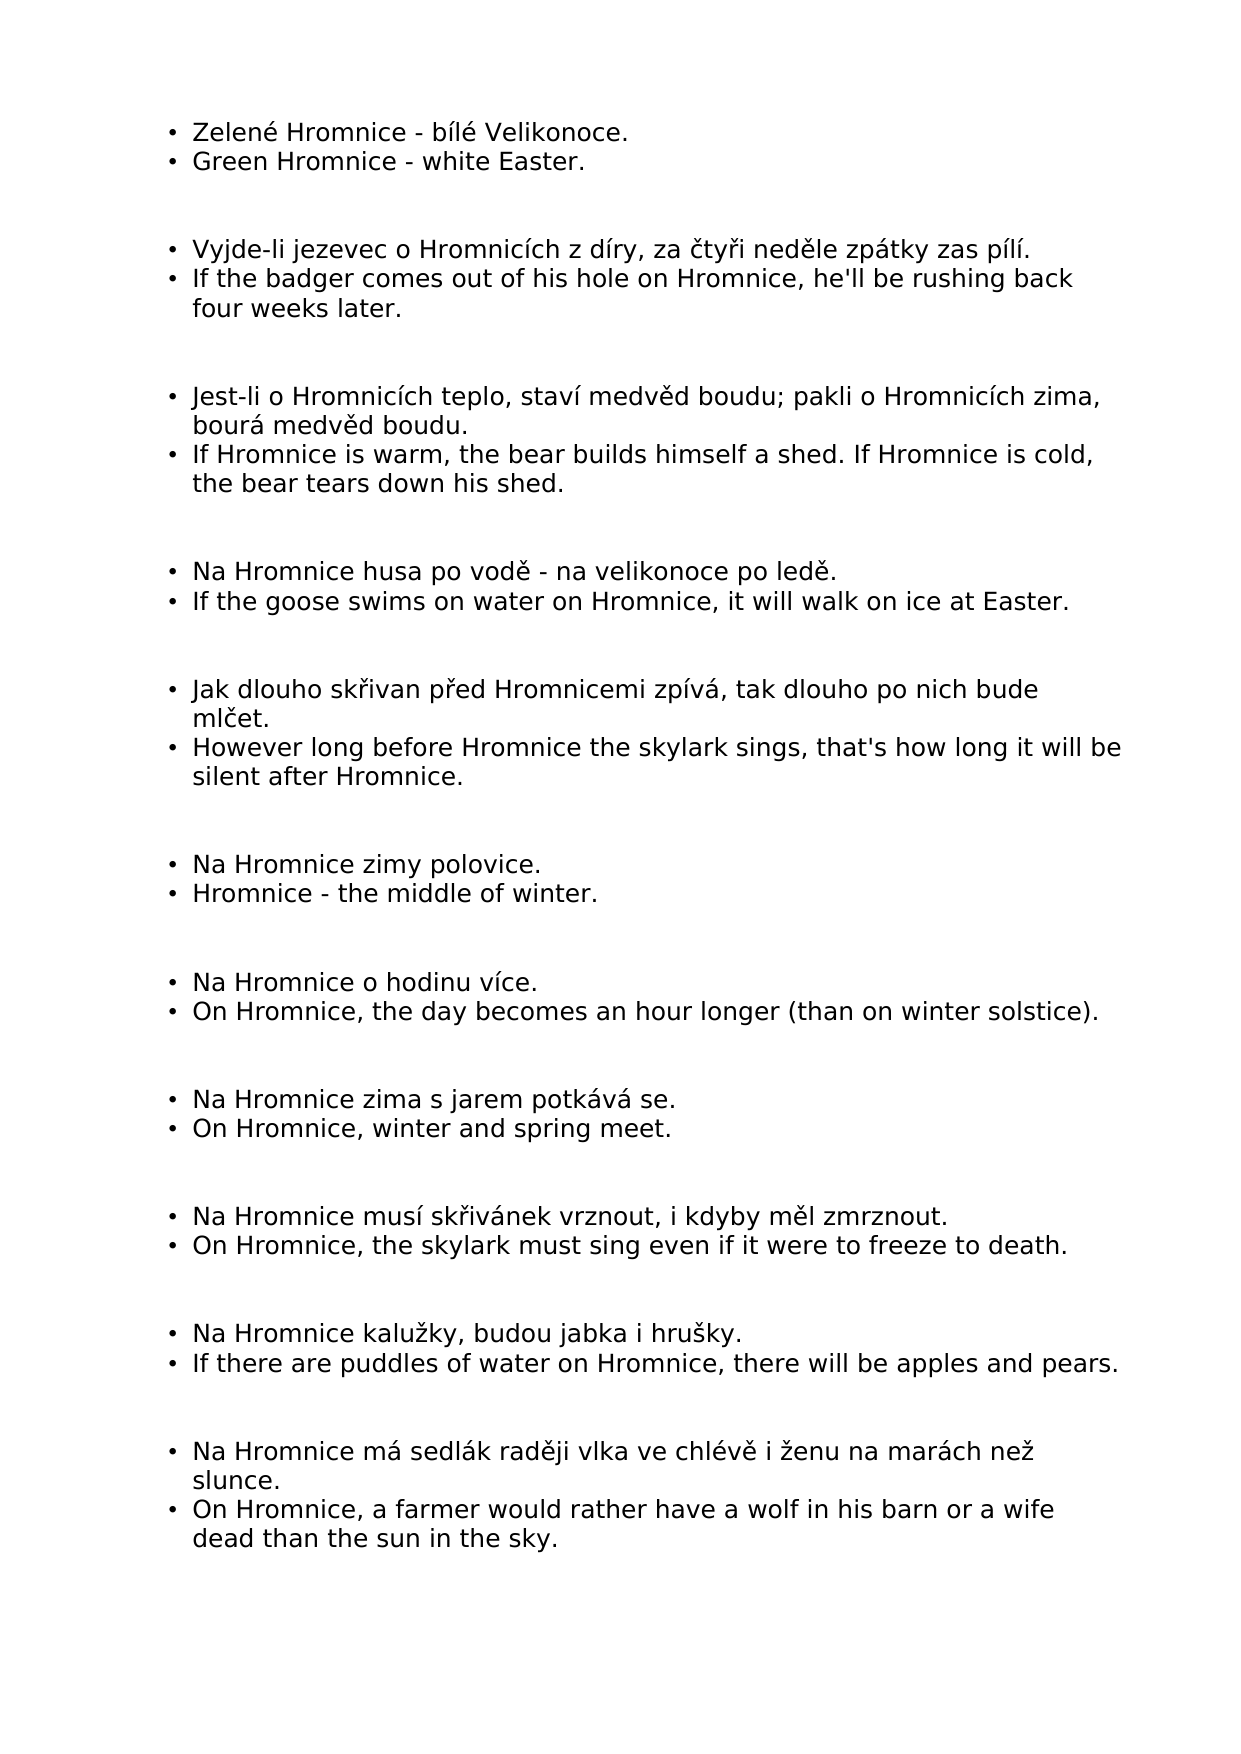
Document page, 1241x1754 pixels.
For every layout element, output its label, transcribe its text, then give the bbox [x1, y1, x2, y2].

list Na Hromnice zima s jarem potkává se. [177, 1085, 1122, 1114]
list Vyjde-li jezevec o Hromnicích z díry, za čtyři neděle zpátky zas pílí. [177, 235, 1122, 264]
list If Hromnice is warm, the bear builds himself a shed. If Hromnice is cold, the bear tears down his shed. [177, 440, 1122, 498]
list Na Hromnice má sedlák raději vlka ve chlévě i ženu na marách než slunce. [177, 1437, 1122, 1495]
list On Hromnice, a farmer would rather have a wolf in his barn or a wife dead than the sun in the sky. [177, 1495, 1122, 1553]
list Na Hromnice o hodinu více. [177, 968, 1122, 997]
list Hromnice - the middle of winter. [177, 879, 1122, 909]
list If the badger comes out of his hole on Hromnice, he'll be rushing back four weeks later. [177, 264, 1122, 323]
list Na Hromnice kalužky, budou jabka i hrušky. [177, 1319, 1122, 1349]
list On Hromnice, the skylark must sing even if it were to freeze to death. [177, 1231, 1122, 1261]
list Jak dlouho skřivan před Hromnicemi zpívá, tak dlouho po nich bude mlčet. [177, 675, 1122, 733]
list However long before Hromnice the skylark sings, that's how long it will be silent after Hromnice. [177, 733, 1122, 791]
list Na Hromnice zimy polovice. [177, 850, 1122, 879]
list On Hromnice, the day becomes an hour longer (than on winter solstice). [177, 997, 1122, 1026]
list If the goose swims on water on Hromnice, it will walk on ice at Easter. [177, 587, 1122, 616]
list If there are puddles of water on Hromnice, there will be apples and pears. [177, 1349, 1122, 1378]
list Green Hromnice - white Easter. [177, 147, 1122, 176]
list Na Hromnice musí skřivánek vrznout, i kdyby měl zmrznout. [177, 1202, 1122, 1231]
list Jest-li o Hromnicích teplo, staví medvěd boudu; pakli o Hromnicích zima, bourá medvěd boudu. [177, 382, 1122, 440]
list Na Hromnice husa po vodě - na velikonoce po ledě. [177, 557, 1122, 587]
list On Hromnice, winter and spring meet. [177, 1114, 1122, 1143]
list Zelené Hromnice - bílé Velikonoce. [177, 118, 1122, 147]
